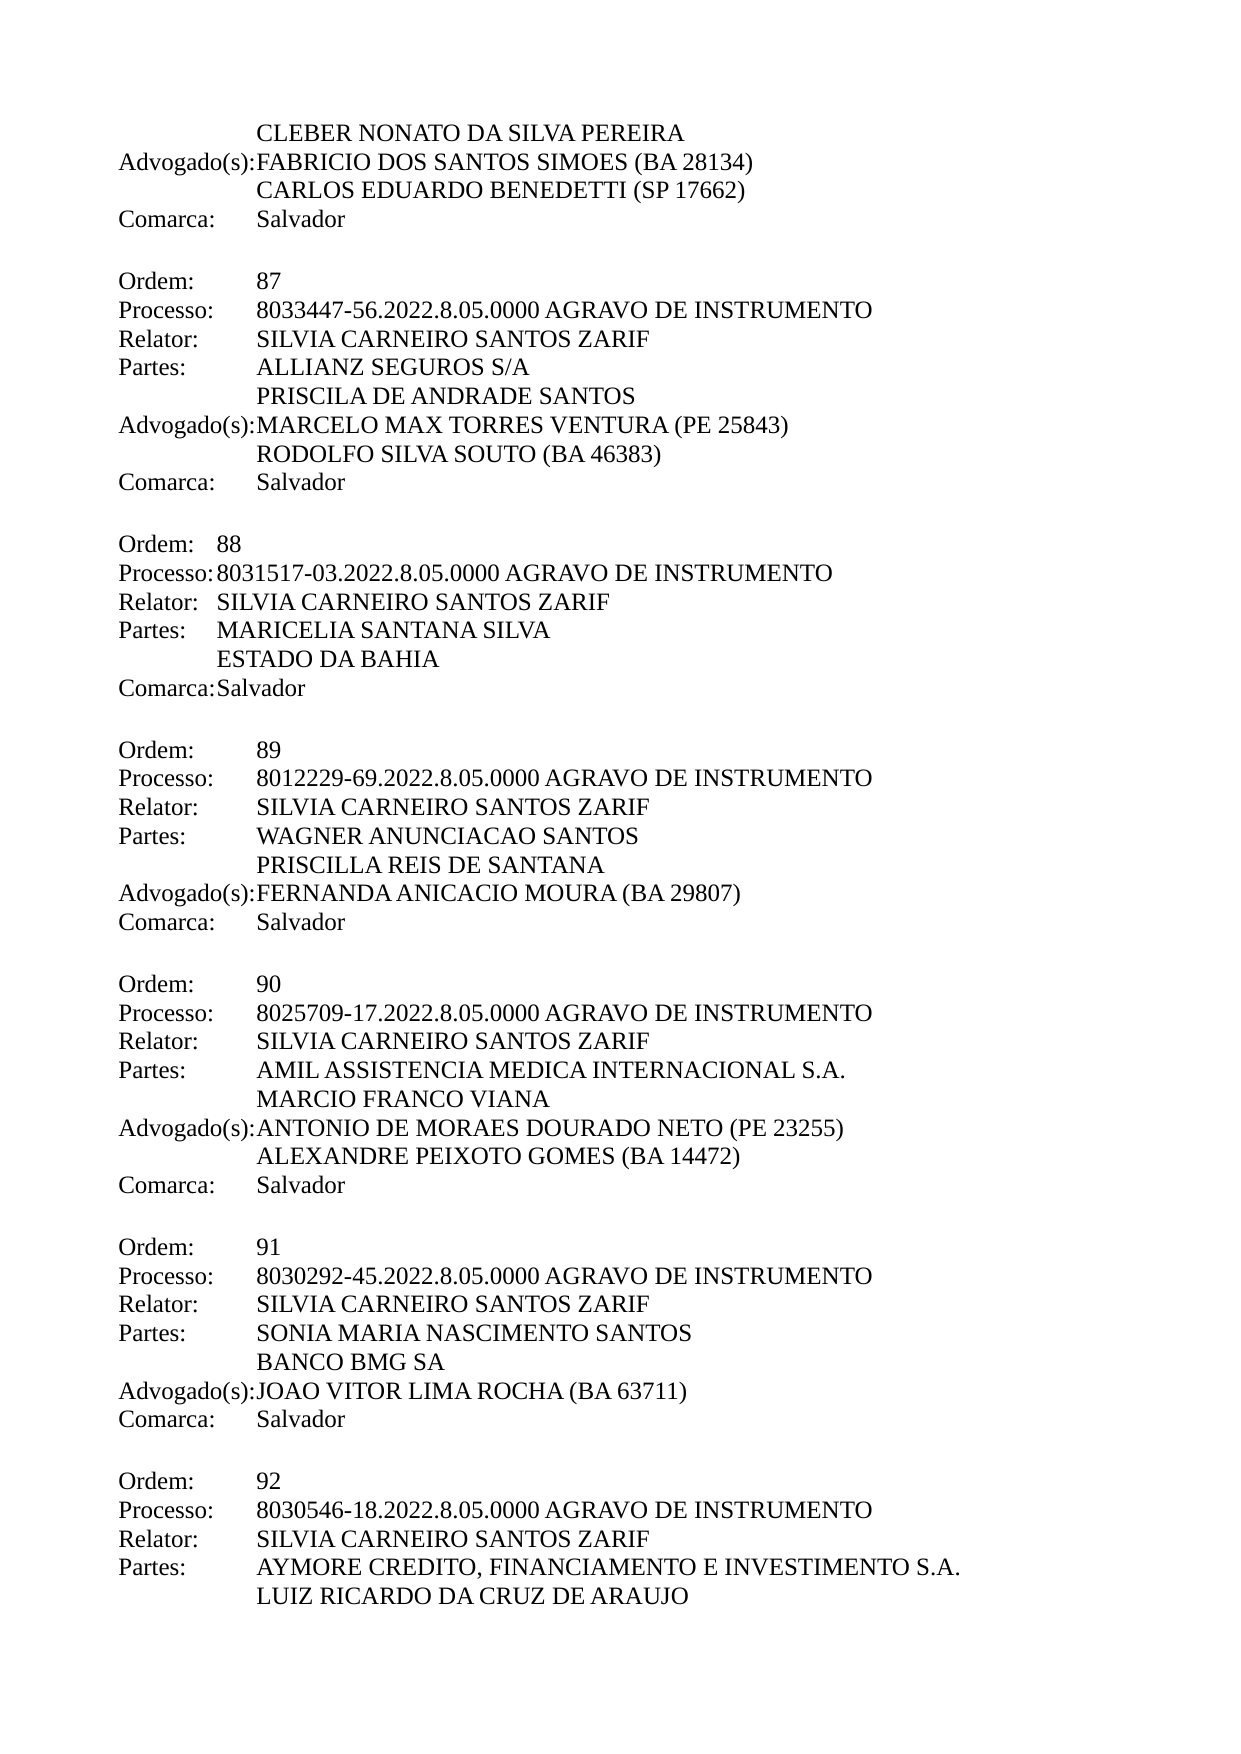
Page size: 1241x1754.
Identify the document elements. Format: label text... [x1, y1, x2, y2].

table_cell MARCIO FRANCO VIANA [256, 1084, 877, 1113]
table_cell Processo: [118, 1261, 256, 1289]
table_cell Partes: [118, 1553, 256, 1581]
table_cell ALLIANZ SEGUROS S/A [256, 353, 877, 381]
table_cell Processo: [118, 764, 256, 792]
table_cell RODOLFO SILVA SOUTO (BA 46383) [256, 439, 877, 467]
table_cell Processo: [118, 998, 256, 1026]
table_cell Comarca: [118, 1170, 256, 1199]
table_cell [118, 381, 256, 410]
table_cell Advogado(s): [118, 1113, 256, 1141]
table_cell Salvador [256, 1170, 877, 1199]
table_cell [118, 1581, 256, 1610]
table_cell Comarca: [118, 204, 256, 233]
table_cell Relator: [118, 1524, 256, 1552]
table_header 89 [256, 735, 877, 763]
table_header Ordem: [118, 735, 256, 763]
table_cell Partes: [118, 821, 256, 850]
table_cell SILVIA CARNEIRO SANTOS ZARIF [256, 324, 877, 352]
table_cell SILVIA CARNEIRO SANTOS ZARIF [256, 792, 877, 821]
table_cell [118, 176, 256, 204]
table_cell Comarca: [118, 907, 256, 936]
table_cell Relator: [118, 792, 256, 821]
table_cell SILVIA CARNEIRO SANTOS ZARIF [216, 587, 837, 615]
table_header Ordem: [118, 1232, 256, 1261]
table_cell CLEBER NONATO DA SILVA PEREIRA [256, 118, 877, 147]
table_cell ESTADO DA BAHIA [216, 644, 837, 673]
table_cell Salvador [256, 1405, 877, 1433]
table_cell Partes: [118, 1318, 256, 1347]
table_cell Comarca: [118, 673, 216, 702]
table_header 87 [256, 266, 877, 295]
table_cell Partes: [118, 615, 216, 644]
table_cell [118, 1084, 256, 1113]
table_cell FABRICIO DOS SANTOS SIMOES (BA 28134) [256, 147, 877, 176]
table_cell JOAO VITOR LIMA ROCHA (BA 63711) [256, 1376, 877, 1404]
table_cell SILVIA CARNEIRO SANTOS ZARIF [256, 1524, 964, 1552]
table_cell [118, 118, 256, 147]
table_cell [118, 439, 256, 467]
table_cell PRISCILA DE ANDRADE SANTOS [256, 381, 877, 410]
table_cell [118, 644, 216, 673]
table_cell Comarca: [118, 468, 256, 496]
table_cell 8031517-03.2022.8.05.0000 AGRAVO DE INSTRUMENTO [216, 558, 837, 587]
table_cell [118, 850, 256, 878]
table_header Ordem: [118, 529, 216, 558]
table_cell MARICELIA SANTANA SILVA [216, 615, 837, 644]
table_cell Salvador [216, 673, 837, 702]
table_cell MARCELO MAX TORRES VENTURA (PE 25843) [256, 410, 877, 439]
table_cell BANCO BMG SA [256, 1347, 877, 1376]
table_header 90 [256, 969, 877, 998]
table_cell 8030292-45.2022.8.05.0000 AGRAVO DE INSTRUMENTO [256, 1261, 877, 1289]
table_cell ANTONIO DE MORAES DOURADO NETO (PE 23255) [256, 1113, 877, 1141]
table_cell ALEXANDRE PEIXOTO GOMES (BA 14472) [256, 1141, 877, 1170]
table_header Ordem: [118, 1466, 256, 1495]
table_header Ordem: [118, 969, 256, 998]
table_cell Relator: [118, 1026, 256, 1055]
table_cell [118, 1141, 256, 1170]
table_cell Salvador [256, 907, 877, 936]
table_cell FERNANDA ANICACIO MOURA (BA 29807) [256, 879, 877, 907]
table_cell 8025709-17.2022.8.05.0000 AGRAVO DE INSTRUMENTO [256, 998, 877, 1026]
table_cell SILVIA CARNEIRO SANTOS ZARIF [256, 1026, 877, 1055]
table_cell Relator: [118, 324, 256, 352]
table_cell WAGNER ANUNCIACAO SANTOS [256, 821, 877, 850]
table_cell 8033447-56.2022.8.05.0000 AGRAVO DE INSTRUMENTO [256, 295, 877, 324]
table_header 88 [216, 529, 837, 558]
table_cell Advogado(s): [118, 879, 256, 907]
table_cell Relator: [118, 1290, 256, 1318]
table_cell Processo: [118, 1495, 256, 1524]
table_cell Advogado(s): [118, 410, 256, 439]
table_cell Advogado(s): [118, 147, 256, 176]
table_cell PRISCILLA REIS DE SANTANA [256, 850, 877, 878]
table_header 91 [256, 1232, 877, 1261]
table_cell Processo: [118, 295, 256, 324]
table_cell SILVIA CARNEIRO SANTOS ZARIF [256, 1290, 877, 1318]
table_header Ordem: [118, 266, 256, 295]
table_cell 8030546-18.2022.8.05.0000 AGRAVO DE INSTRUMENTO [256, 1495, 964, 1524]
table_header 92 [256, 1466, 964, 1495]
table_cell Partes: [118, 353, 256, 381]
table_cell Partes: [118, 1055, 256, 1084]
table_cell Comarca: [118, 1405, 256, 1433]
table_cell AYMORE CREDITO, FINANCIAMENTO E INVESTIMENTO S.A. [256, 1553, 964, 1581]
table_cell Advogado(s): [118, 1376, 256, 1404]
table_cell Salvador [256, 204, 877, 233]
table_cell CARLOS EDUARDO BENEDETTI (SP 17662) [256, 176, 877, 204]
table_cell AMIL ASSISTENCIA MEDICA INTERNACIONAL S.A. [256, 1055, 877, 1084]
table_cell [118, 1347, 256, 1376]
table_cell Processo: [118, 558, 216, 587]
table_cell SONIA MARIA NASCIMENTO SANTOS [256, 1318, 877, 1347]
table_cell 8012229-69.2022.8.05.0000 AGRAVO DE INSTRUMENTO [256, 764, 877, 792]
table_cell Relator: [118, 587, 216, 615]
table_cell Salvador [256, 468, 877, 496]
table_cell LUIZ RICARDO DA CRUZ DE ARAUJO [256, 1581, 964, 1610]
